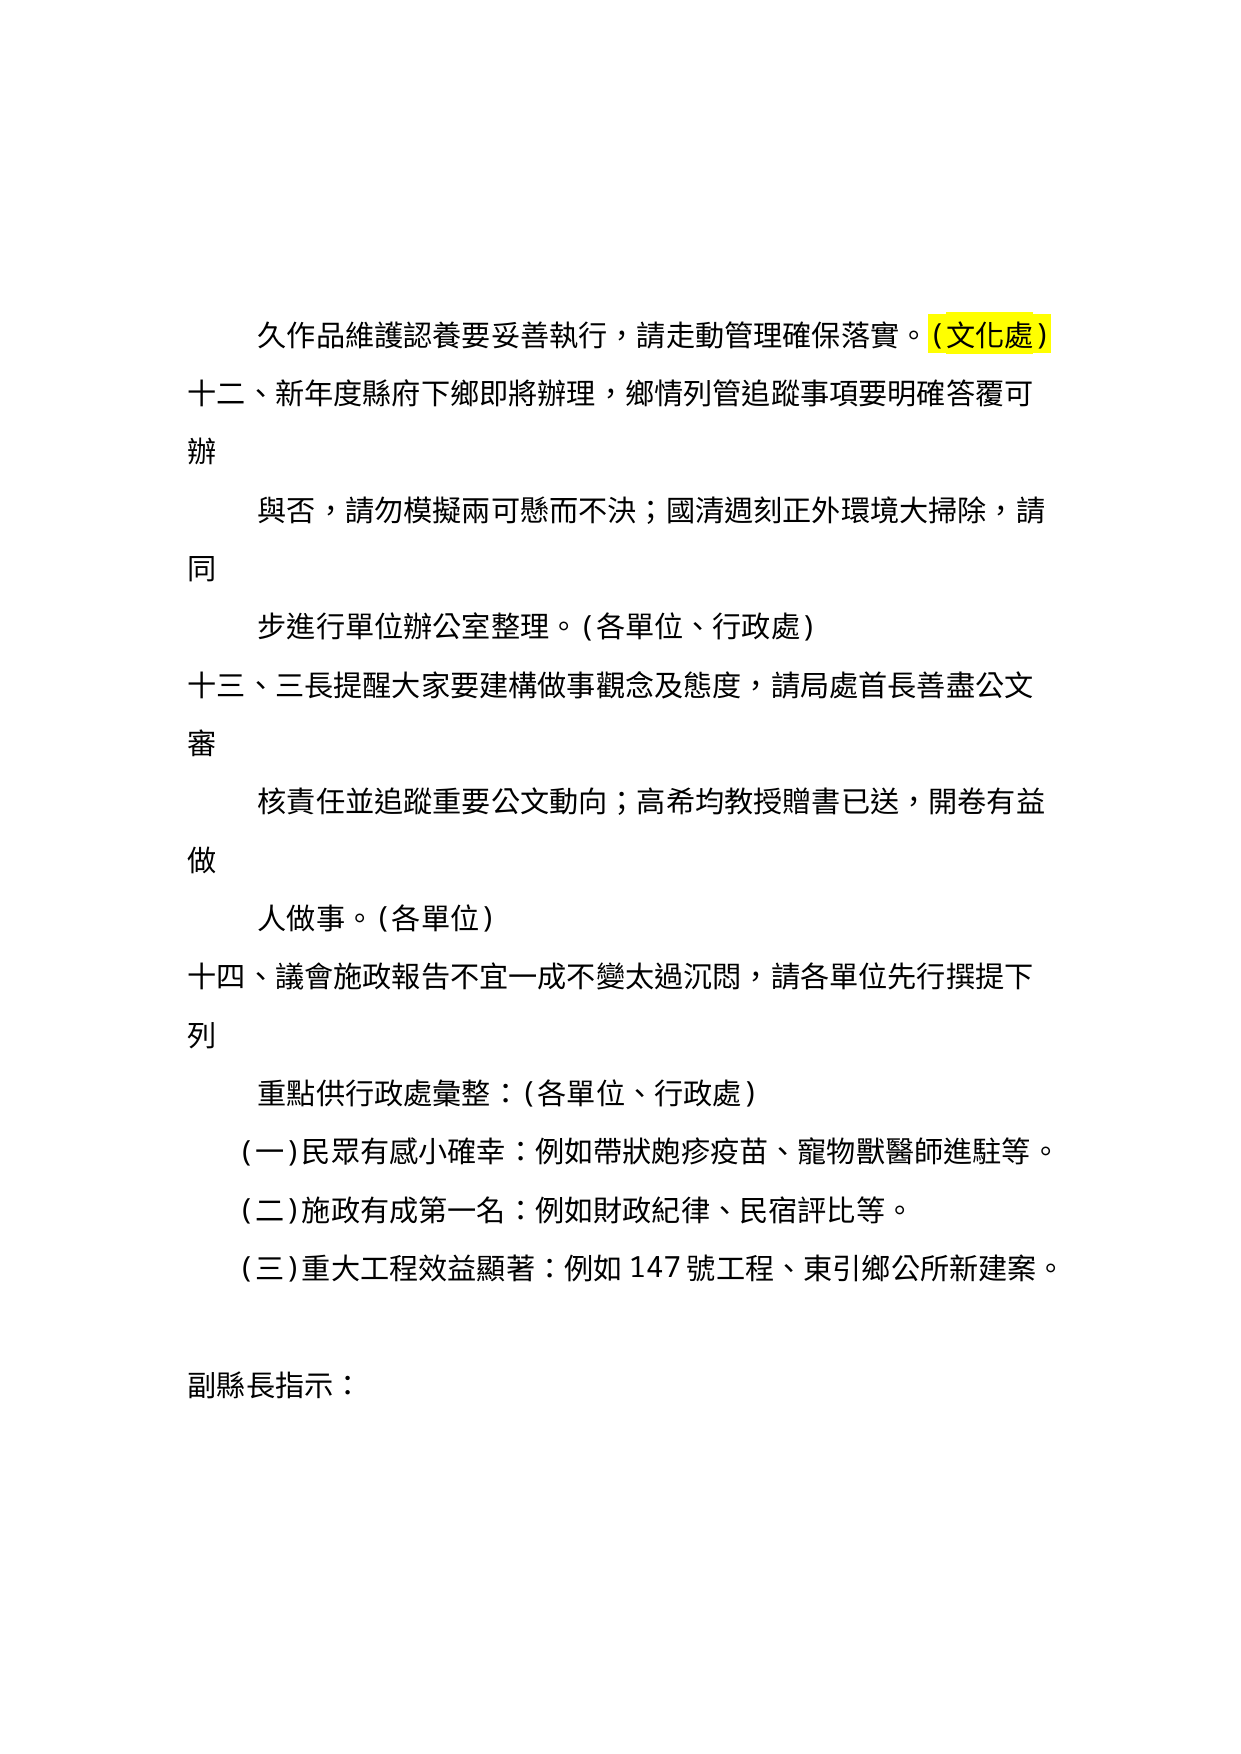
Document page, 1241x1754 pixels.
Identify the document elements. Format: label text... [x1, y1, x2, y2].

text (二)施政有成第一名：例如財政紀律、民宿評比等。 [237, 1169, 1053, 1227]
text 步進行單位辦公室整理。(各單位、行政處) [187, 585, 1053, 644]
text (三)重大工程效益顯著：例如147號工程、東引鄉公所新建案。 [237, 1227, 1053, 1285]
text 核責任並追蹤重要公文動向；高希均教授贈書已送，開卷有益做 [187, 760, 1053, 877]
text 十二、新年度縣府下鄉即將辦理，鄉情列管追蹤事項要明確答覆可辦 [187, 352, 1053, 469]
text 重點供行政處彙整：(各單位、行政處) [187, 1052, 1053, 1110]
text 副縣長指示： [187, 1344, 1053, 1402]
text 十三、三長提醒大家要建構做事觀念及態度，請局處首長善盡公文審 [187, 644, 1053, 760]
text 人做事。(各單位) [187, 877, 1053, 935]
text 與否，請勿模擬兩可懸而不決；國清週刻正外環境大掃除，請同 [187, 469, 1053, 585]
text (一)民眾有感小確幸：例如帶狀皰疹疫苗、寵物獸醫師進駐等。 [237, 1110, 1053, 1169]
text 久作品維護認養要妥善執行，請走動管理確保落實。(文化處) [187, 294, 1053, 352]
text 十四、議會施政報告不宜一成不變太過沉悶，請各單位先行撰提下列 [187, 935, 1053, 1052]
